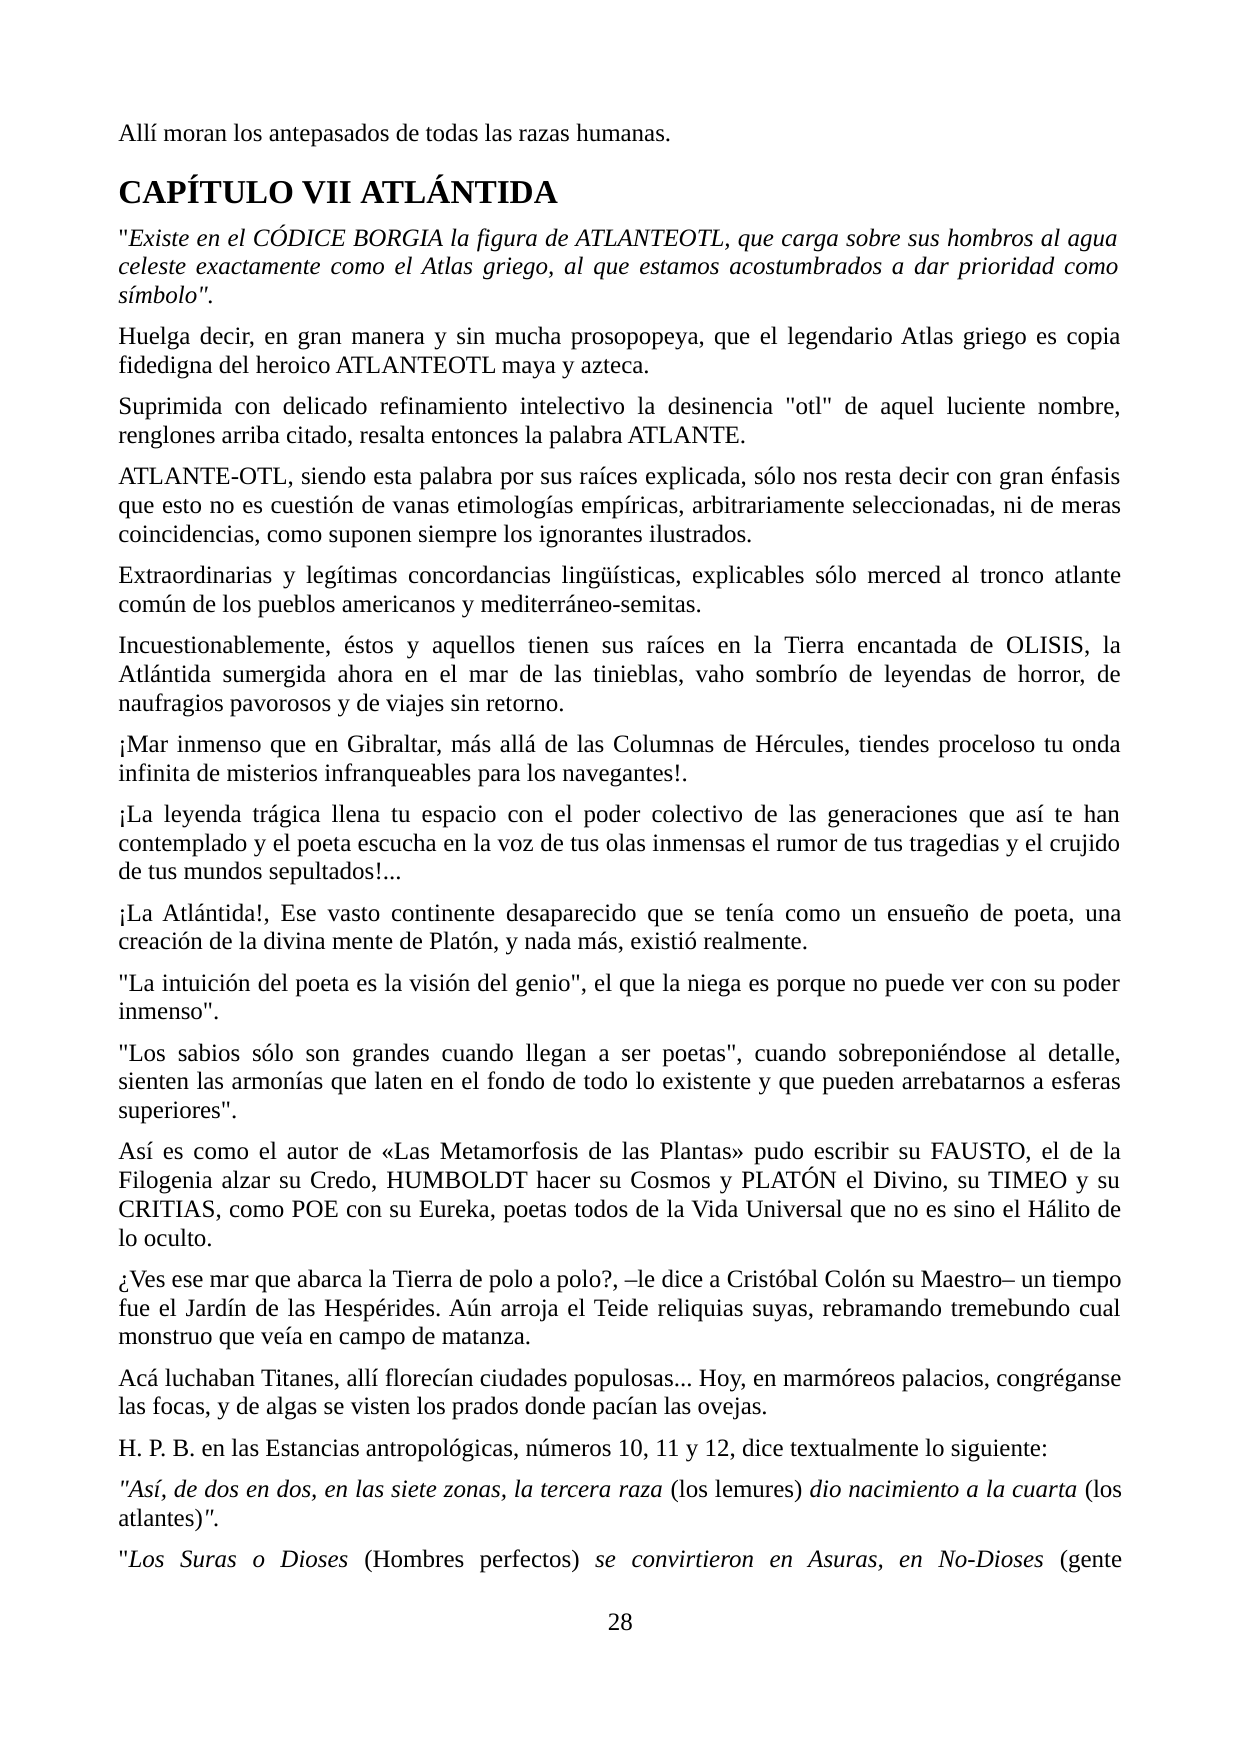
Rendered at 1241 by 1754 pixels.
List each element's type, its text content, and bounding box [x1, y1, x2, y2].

text H. P. B. en las Estancias antropológicas, números 10, 11 y 12, dice textualmente lo siguiente: [118, 1433, 1122, 1461]
text ATLANTE-OTL, siendo esta palabra por sus raíces explicada, sólo nos resta decir con gran énfasis que esto no es cuestión de vanas etimologías empíricas, arbitrariamente seleccionadas, ni de meras coincidencias, como suponen siempre los ignorantes ilustrados. [118, 461, 1122, 548]
text ¿Ves ese mar que abarca la Tierra de polo a polo?, –le dice a Cristóbal Colón su Maestro– un tiempo fue el Jardín de las Hespérides. Aún arroja el Teide reliquias suyas, rebramando tremebundo cual monstruo que veía en campo de matanza. [118, 1264, 1122, 1350]
text Extraordinarias y legítimas concordancias lingüísticas, explicables sólo merced al tronco atlante común de los pueblos americanos y mediterráneo-semitas. [118, 560, 1122, 618]
text "La intuición del poeta es la visión del genio", el que la niega es porque no puede ver con su poder inmenso". [118, 968, 1122, 1025]
text "Existe en el CÓDICE BORGIA la figura de ATLANTEOTL, que carga sobre sus hombros al agua celeste exactamente como el Atlas griego, al que estamos acostumbrados a dar prioridad como símbolo". [118, 223, 1122, 309]
text "Los Suras o Dioses (Hombres perfectos) se convirtieron en Asuras, en No-Dioses (gente [118, 1544, 1122, 1573]
text Así es como el autor de «Las Metamorfosis de las Plantas» pudo escribir su FAUSTO, el de la Filogenia alzar su Credo, HUMBOLDT hacer su Cosmos y PLATÓN el Divino, su TIMEO y su CRITIAS, como POE con su Eureka, poetas todos de la Vida Universal que no es sino el Hálito de lo oculto. [118, 1136, 1122, 1251]
text ¡Mar inmenso que en Gibraltar, más allá de las Columnas de Hércules, tiendes proceloso tu onda infinita de misterios infranqueables para los navegantes!. [118, 729, 1122, 786]
text ¡La Atlántida!, Ese vasto continente desaparecido que se tenía como un ensueño de poeta, una creación de la divina mente de Platón, y nada más, existió realmente. [118, 898, 1122, 955]
text "Así, de dos en dos, en las siete zonas, la tercera raza (los lemures) dio nacimiento a la cuarta (los atlantes)". [118, 1474, 1122, 1531]
text ¡La leyenda trágica llena tu espacio con el poder colectivo de las generaciones que así te han contemplado y el poeta escucha en la voz de tus olas inmensas el rumor de tus tragedias y el crujido de tus mundos sepultados!... [118, 799, 1122, 885]
text Huelga decir, en gran manera y sin mucha prosopopeya, que el legendario Atlas griego es copia fidedigna del heroico ATLANTEOTL maya y azteca. [118, 321, 1122, 379]
subtitle CAPÍTULO VII ATLÁNTIDA [118, 172, 1122, 210]
text Suprimida con delicado refinamiento intelectivo la desinencia "otl" de aquel luciente nombre, renglones arriba citado, resalta entonces la palabra ATLANTE. [118, 391, 1122, 449]
text Allí moran los antepasados de todas las razas humanas. [118, 118, 1122, 147]
text "Los sabios sólo son grandes cuando llegan a ser poetas", cuando sobreponiéndose al detalle, sienten las armonías que laten en el fondo de todo lo existente y que pueden arrebatarnos a esferas superiores". [118, 1038, 1122, 1124]
text Incuestionablemente, éstos y aquellos tienen sus raíces en la Tierra encantada de OLISIS, la Atlántida sumergida ahora en el mar de las tinieblas, vaho sombrío de leyendas de horror, de naufragios pavorosos y de viajes sin retorno. [118, 630, 1122, 716]
text Acá luchaban Titanes, allí florecían ciudades populosas... Hoy, en marmóreos palacios, congréganse las focas, y de algas se visten los prados donde pacían las ovejas. [118, 1363, 1122, 1420]
